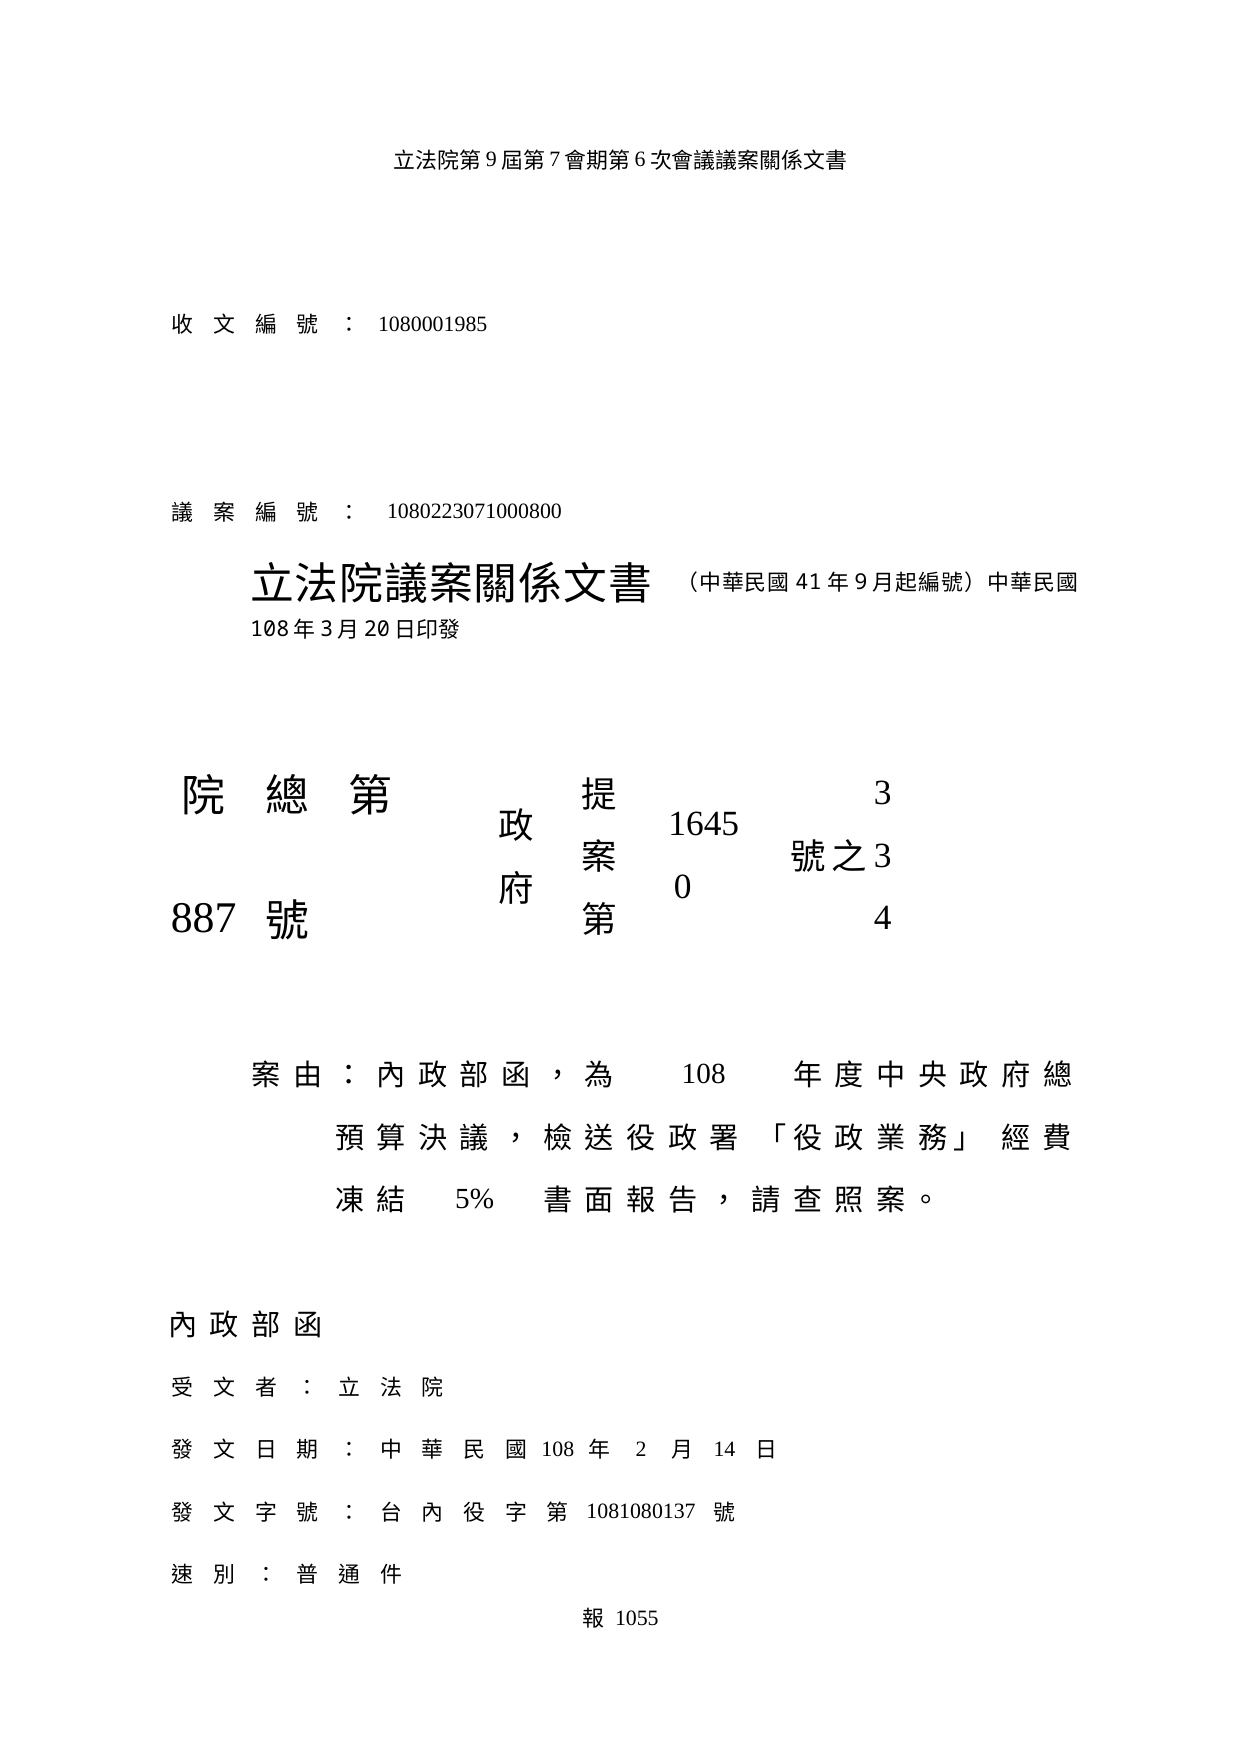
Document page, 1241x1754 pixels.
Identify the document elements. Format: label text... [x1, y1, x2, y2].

text 發文字號：台內役字第1081080137號 [162, 1469, 1078, 1531]
text 發文日期：中華民國108年2月14日 [162, 1406, 1078, 1469]
table_header 政府 [425, 719, 540, 969]
text 議案編號：1080223071000800 [162, 406, 1078, 531]
text 受文者：立法院 [162, 1344, 1078, 1406]
table_header 16450 [646, 719, 759, 969]
text 收文編號：1080001985 [162, 219, 1078, 344]
table_header 號 [759, 719, 794, 969]
text 立法院議案關係文書 （中華民國41年9月起編號）中華民國108年3月20日印發 [250, 549, 1078, 644]
table_header 334 [830, 719, 895, 969]
table_header 提案第 [540, 719, 646, 969]
table_header 之 [794, 719, 830, 969]
text 速別：普通件 [162, 1531, 1078, 1594]
table_header 院總第887號 [162, 719, 425, 969]
text 案由：內政部函，為108年度中央政府總預算決議，檢送役政署「役政業務」經費凍結5%書面報告，請查照案。 [217, 1031, 1078, 1219]
text 內政部函 [162, 1281, 1078, 1344]
